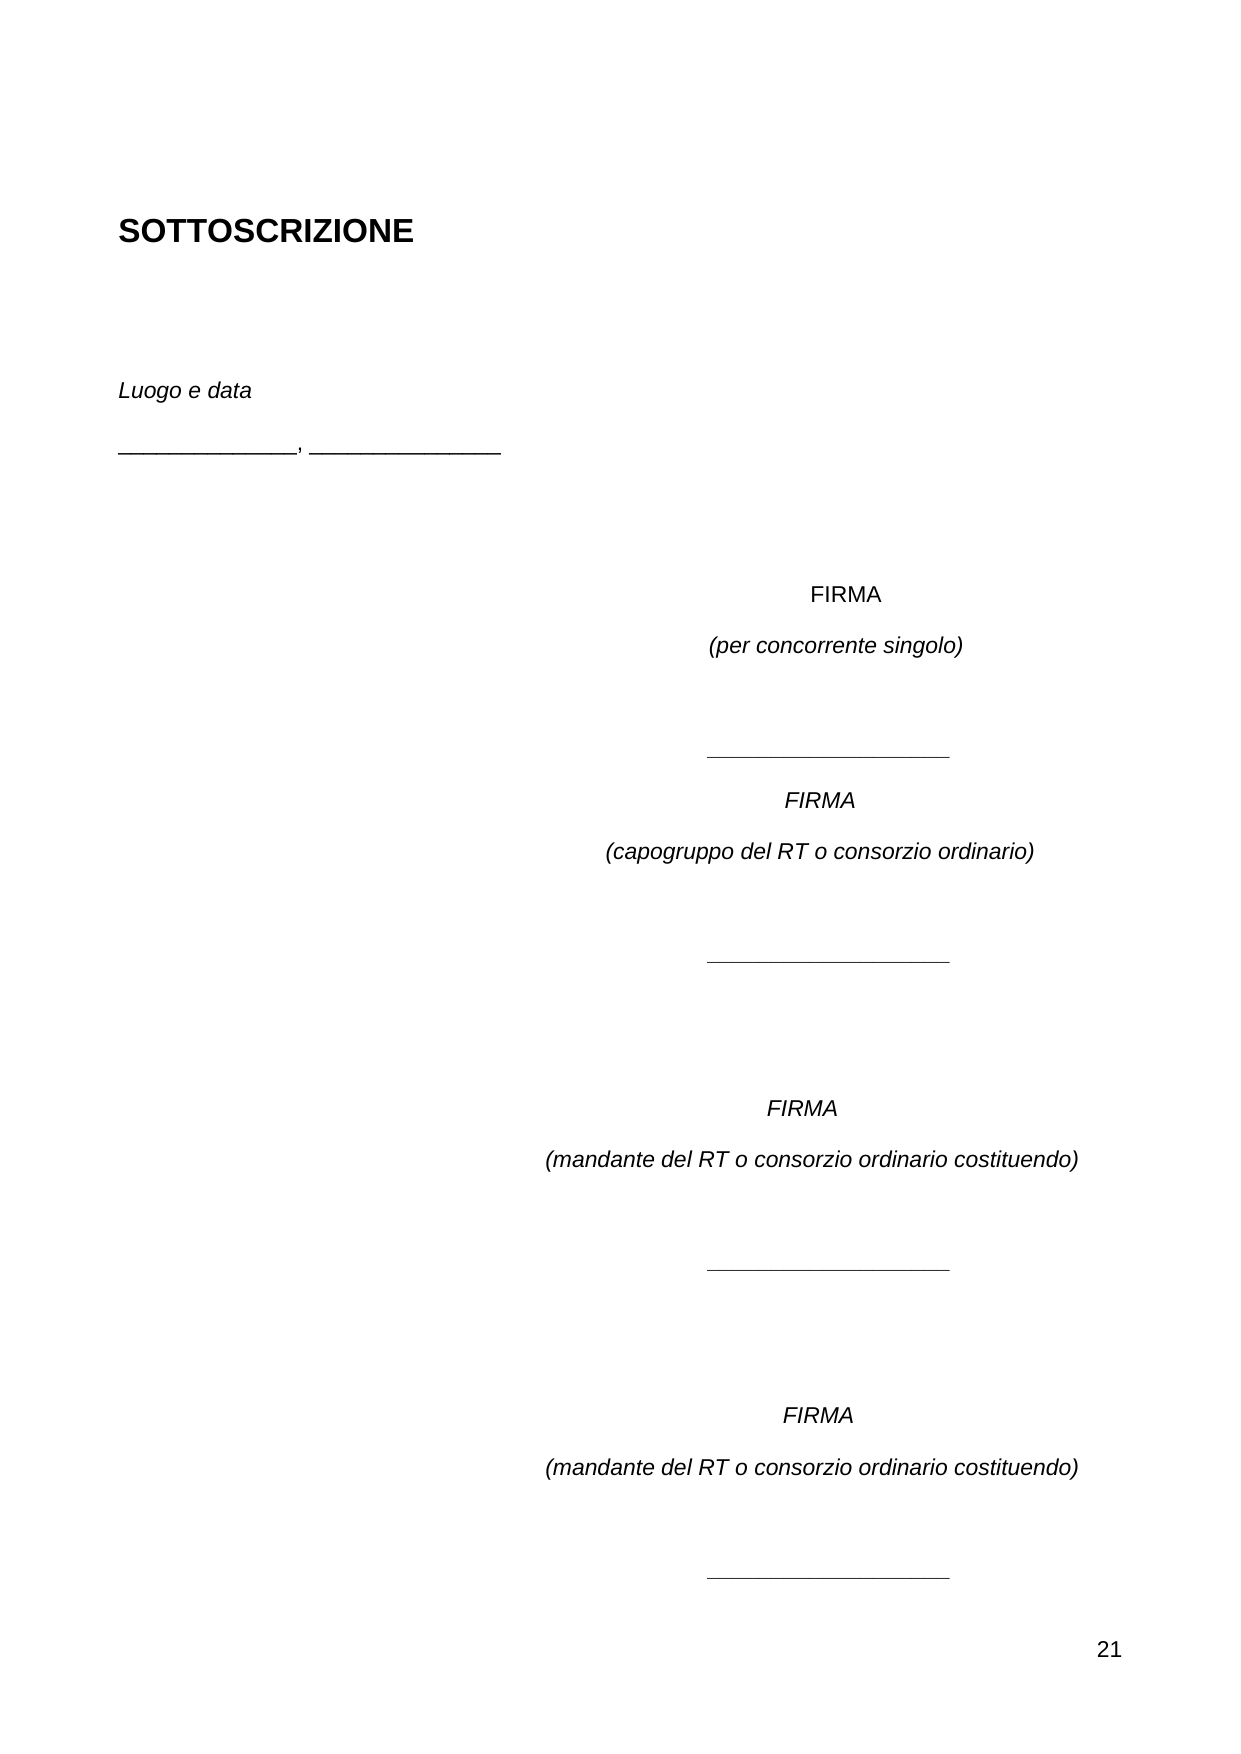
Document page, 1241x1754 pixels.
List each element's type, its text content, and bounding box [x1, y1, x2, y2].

text ______________, _______________ [118, 429, 1122, 455]
text (per concorrente singolo) [192, 632, 1122, 658]
text FIRMA [118, 787, 1081, 813]
text Luogo e data [118, 377, 1122, 404]
text FIRMA [118, 1402, 1081, 1429]
text ___________________ [192, 1554, 1122, 1581]
text SOTTOSCRIZIONE [118, 211, 1122, 249]
text ___________________ [192, 1247, 1122, 1273]
text (capogruppo del RT o consorzio ordinario) [118, 838, 1081, 864]
text ___________________ [192, 939, 1122, 965]
text FIRMA [156, 581, 1122, 607]
text (mandante del RT o consorzio ordinario costituendo) [118, 1146, 1081, 1172]
text FIRMA [118, 1095, 1081, 1121]
text ___________________ [192, 734, 1122, 760]
text (mandante del RT o consorzio ordinario costituendo) [118, 1454, 1081, 1480]
